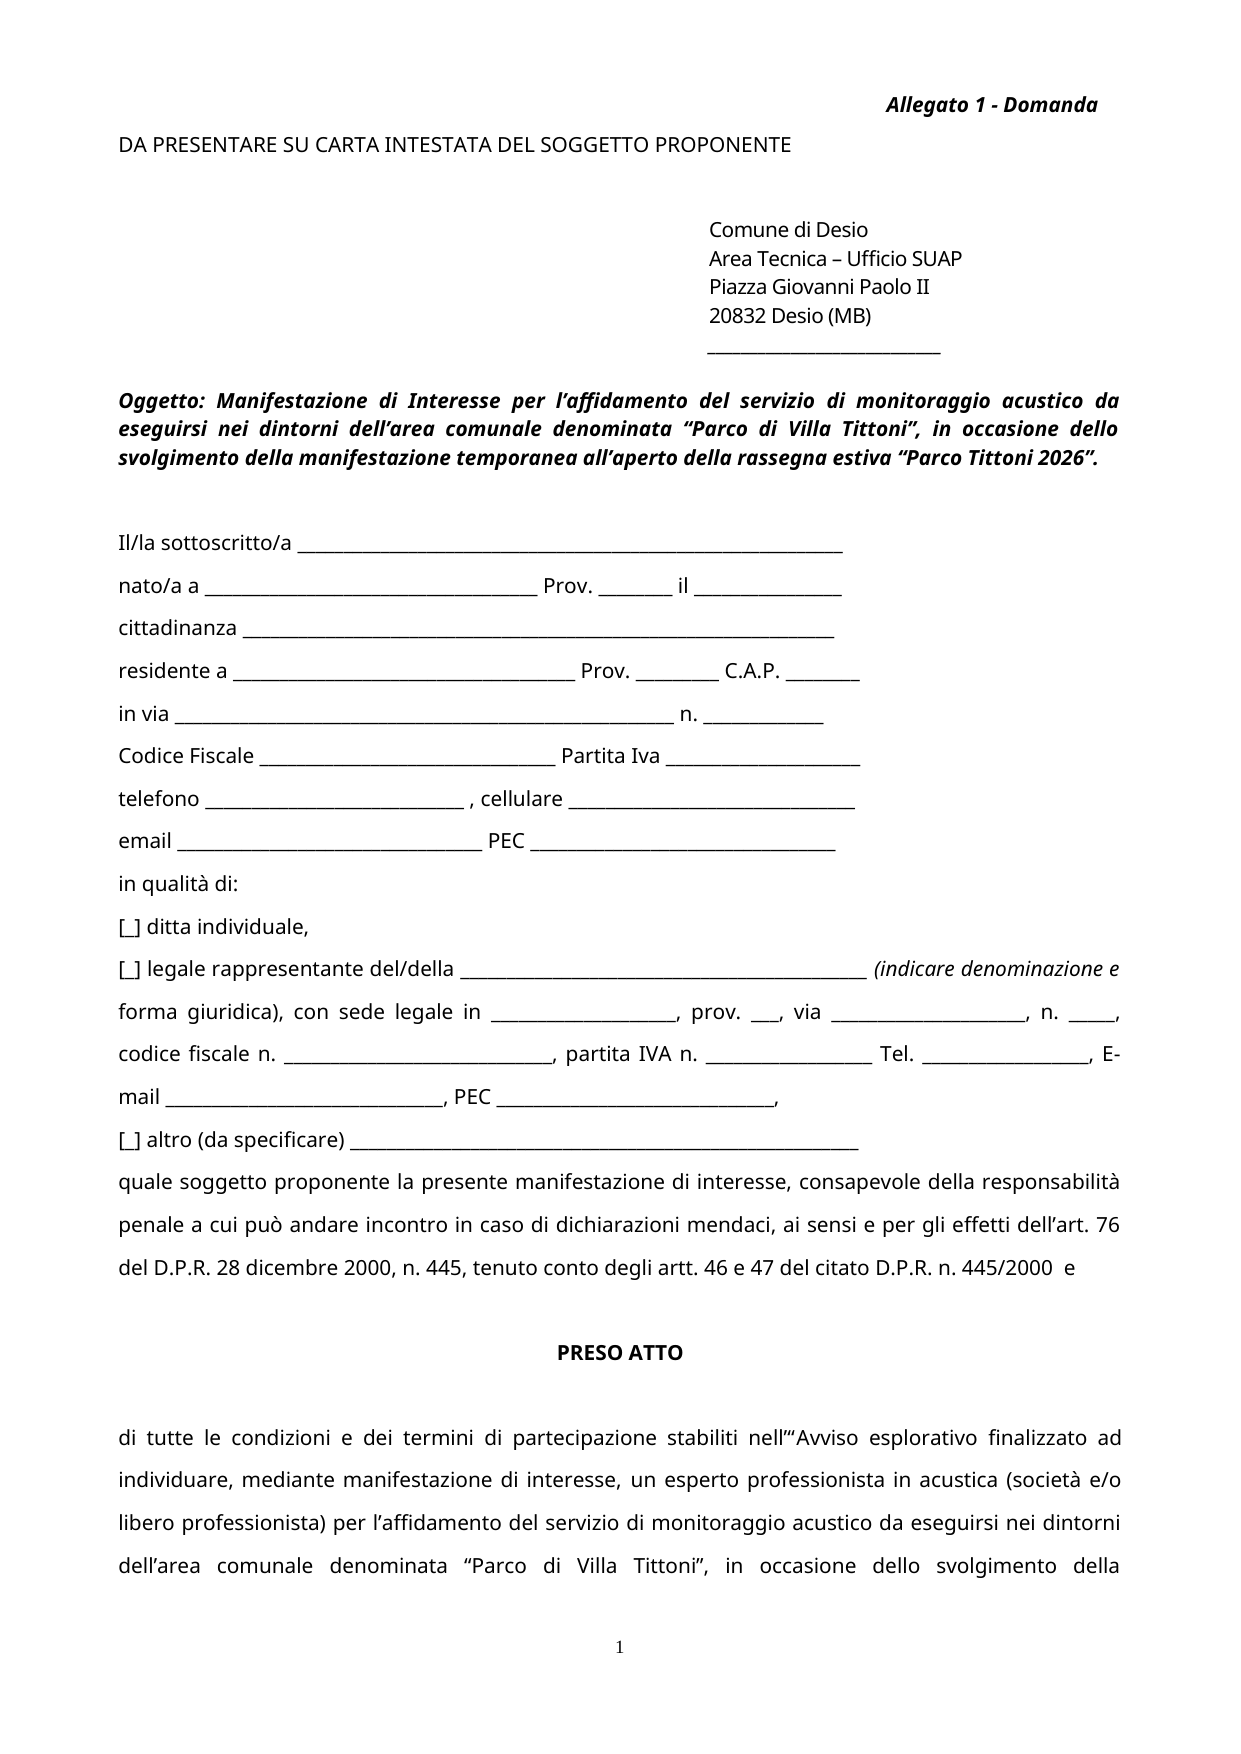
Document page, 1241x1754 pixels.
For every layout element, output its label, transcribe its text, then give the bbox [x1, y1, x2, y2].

text [_] legale rappresentante del/della ____________________________________________ (indicare denominazione e forma giuridica), con sede legale in ____________________, prov. ___, via _____________________, n. _____, codice fiscale n. _____________________________, partita IVA n. __________________ Tel. __________________, E-mail ______________________________, PEC ______________________________, [118, 954, 1122, 1111]
text 20832 Desio (MB) [679, 301, 1125, 329]
text Oggetto: Manifestazione di Interesse per l’affidamento del servizio di monitoraggio acustico da eseguirsi nei dintorni dell’area comunale denominata “Parco di Villa Tittoni”, in occasione dello svolgimento della manifestazione temporanea all’aperto della rassegna estiva “Parco Tittoni 2026”. [118, 386, 1122, 471]
text nato/a a ____________________________________ Prov. ________ il ________________ [118, 571, 1122, 599]
text in qualità di: [118, 869, 1122, 898]
text Codice Fiscale ________________________________ Partita Iva _____________________ [118, 741, 1122, 770]
text Allegato 1 - Domanda [118, 90, 1122, 118]
text Il/la sottoscritto/a ___________________________________________________________ [118, 528, 1122, 557]
text [_] ditta individuale, [118, 912, 1122, 940]
text ____________________________ [118, 329, 1122, 358]
text telefono ____________________________ , cellulare _______________________________ [118, 784, 1122, 812]
text Piazza Giovanni Paolo II [679, 272, 1125, 301]
text di tutte le condizioni e dei termini di partecipazione stabiliti nell’“Avviso esplorativo finalizzato ad individuare, mediante manifestazione di interesse, un esperto professionista in acustica (società e/o libero professionista) per l’affidamento del servizio di monitoraggio acustico da eseguirsi nei dintorni dell’area comunale denominata “Parco di Villa Tittoni”, in occasione dello svolgimento della [118, 1423, 1122, 1579]
text residente a _____________________________________ Prov. _________ C.A.P. ________ [118, 656, 1122, 684]
text PRESO ATTO [118, 1338, 1122, 1366]
text Comune di Desio [709, 216, 1125, 244]
text [_] altro (da specificare) _______________________________________________________ [118, 1125, 1122, 1153]
text quale soggetto proponente la presente manifestazione di interesse, consapevole della responsabilità penale a cui può andare incontro in caso di dichiarazioni mendaci, ai sensi e per gli effetti dell’art. 76 del D.P.R. 28 dicembre 2000, n. 445, tenuto conto degli artt. 46 e 47 del citato D.P.R. n. 445/2000 e [118, 1167, 1122, 1281]
text email _________________________________ PEC _________________________________ [118, 827, 1122, 855]
text Area Tecnica – Ufficio SUAP [709, 244, 1125, 272]
text cittadinanza ________________________________________________________________ [118, 613, 1122, 642]
text DA PRESENTARE SU CARTA INTESTATA DEL SOGGETTO PROPONENTE [118, 130, 1122, 159]
text in via ______________________________________________________ n. _____________ [118, 699, 1122, 727]
